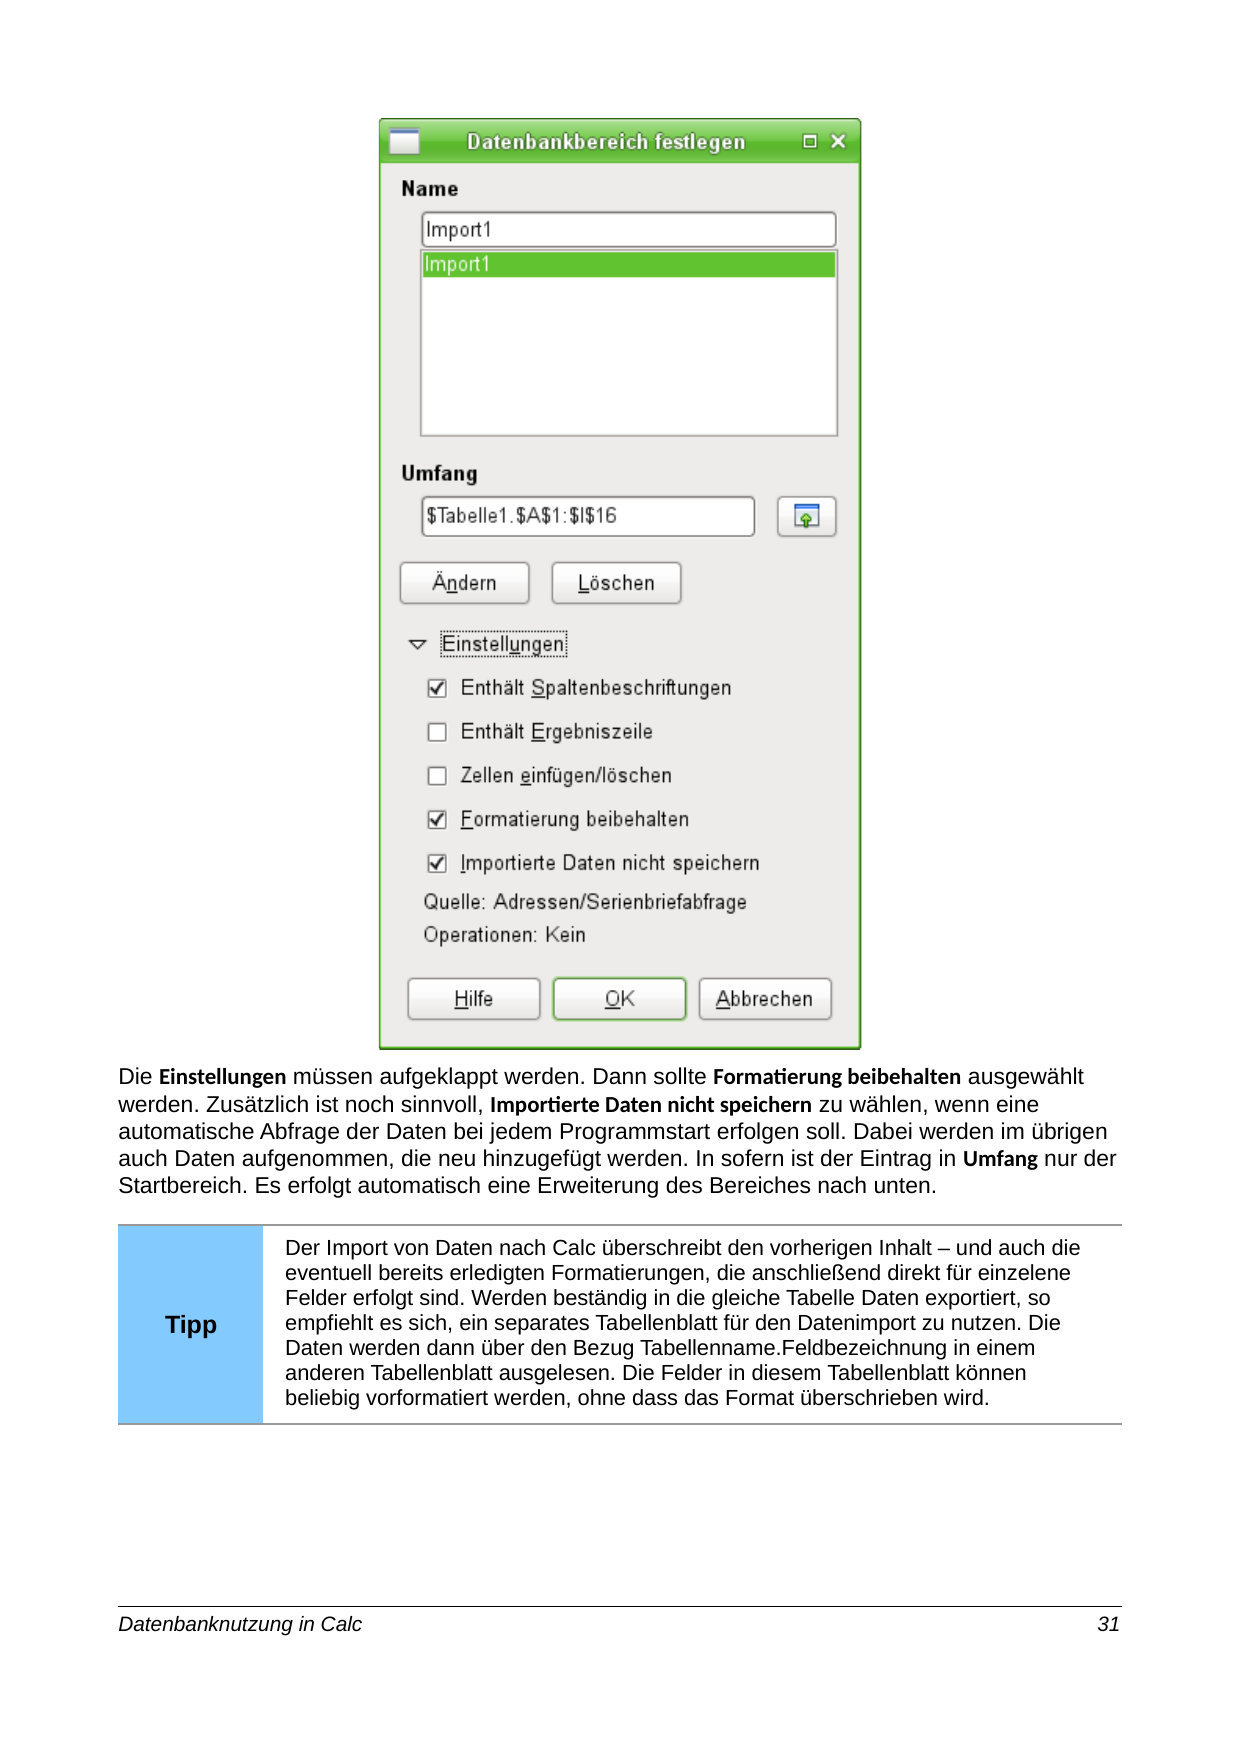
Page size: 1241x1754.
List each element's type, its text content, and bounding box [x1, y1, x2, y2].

picture [378, 118, 862, 1050]
table_header Der Import von Daten nach Calc überschreibt den vorherigen Inhalt – und auch die eventuell bereits erledigten Formatierungen, die anschließend direkt für einzelene Felder erfolgt sind. Werden beständig in die gleiche Tabelle Daten exportiert, so empfiehlt es sich, ein separates Tabellenblatt für den Datenimport zu nutzen. Die Daten werden dann über den Bezug Tabellenname.Feldbezeichnung in einem anderen Tabellenblatt ausgelesen. Die Felder in diesem Tabellenblatt können beliebig vorformatiert werden, ohne dass das Format überschrieben wird. [264, 1226, 1122, 1423]
table_header Tipp [118, 1226, 263, 1423]
text Die Einstellungen müssen aufgeklappt werden. Dann sollte Formatierung beibehalten ausgewählt werden. Zusätzlich ist noch sinnvoll, Importierte Daten nicht speichern zu wählen, wenn eine automatische Abfrage der Daten bei jedem Programmstart erfolgen soll. Dabei werden im übrigen auch Daten aufgenommen, die neu hinzugefügt werden. In sofern ist der Eintrag in Umfang nur der Startbereich. Es erfolgt automatisch eine Erweiterung des Bereiches nach unten. [118, 1062, 1122, 1198]
